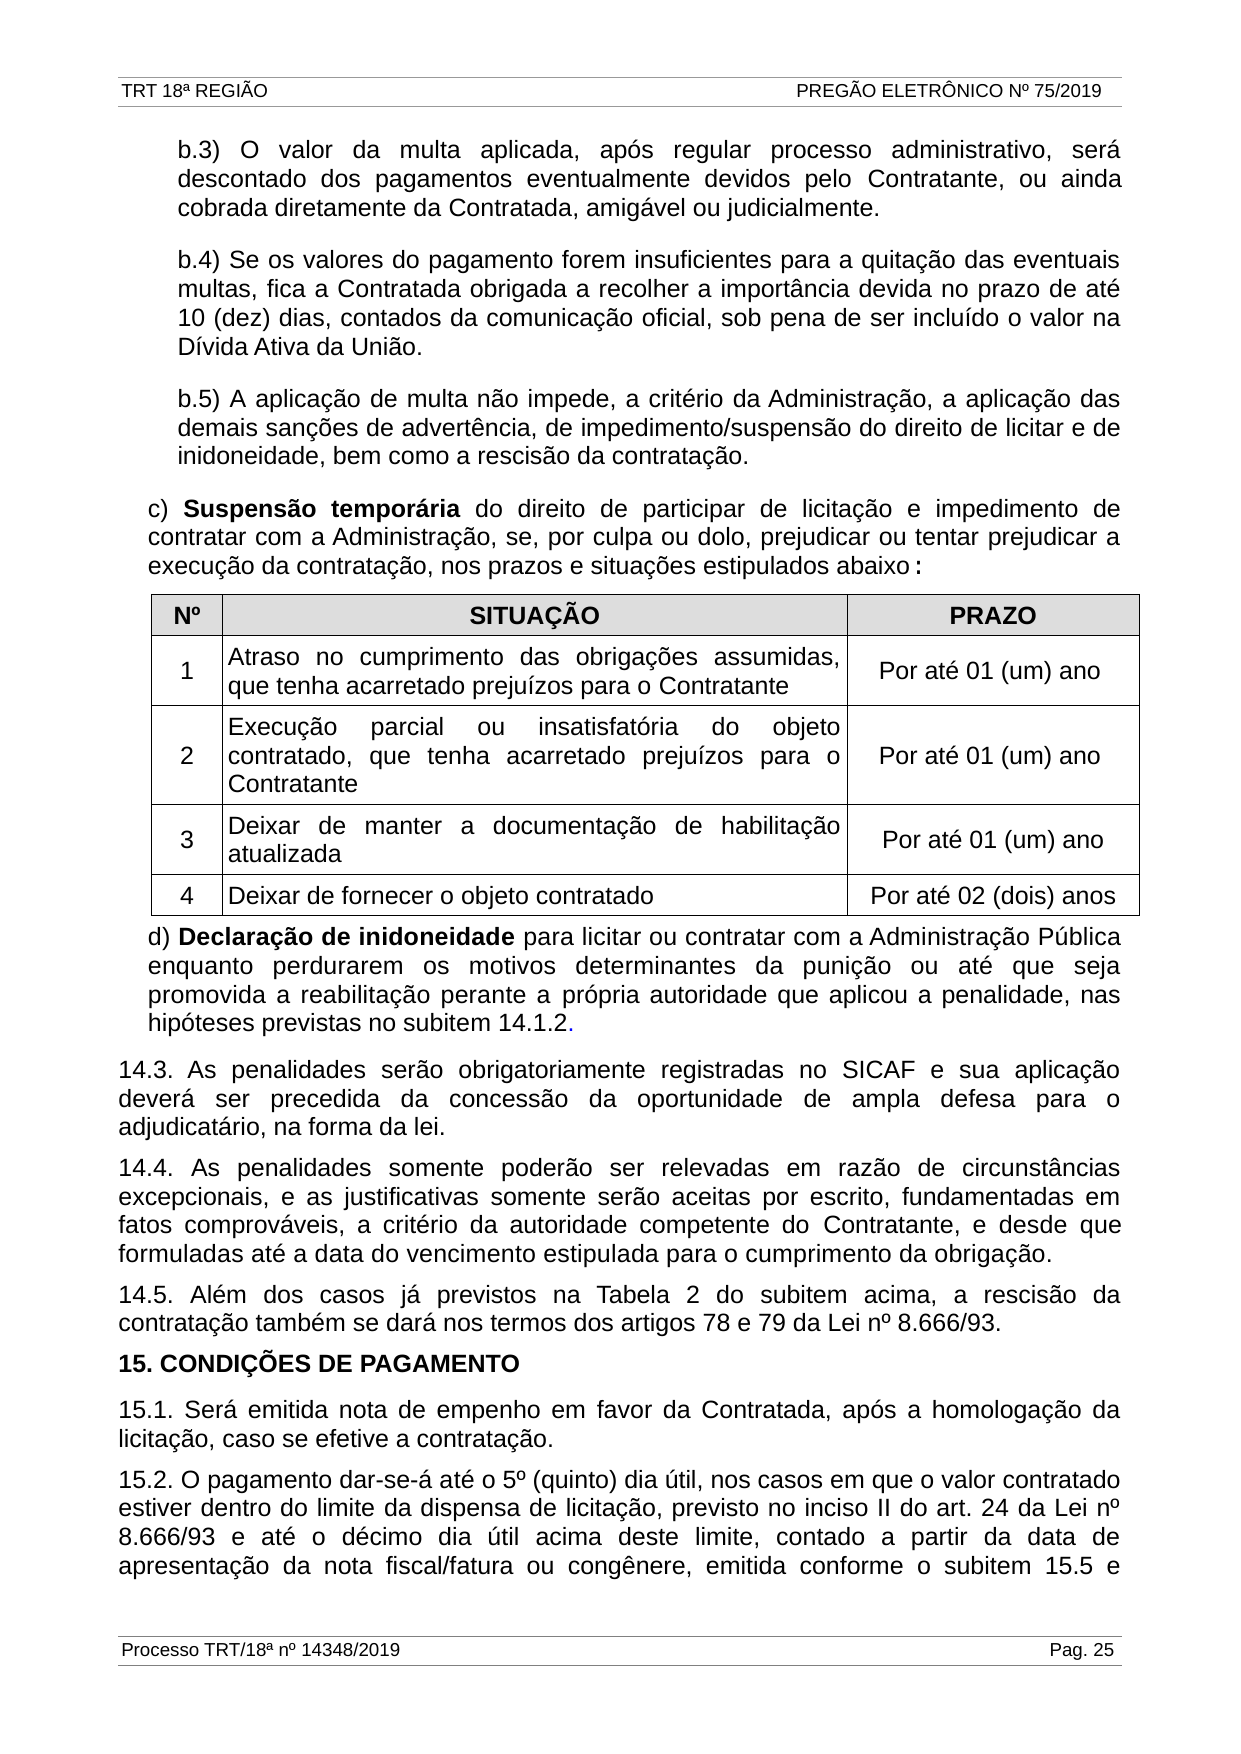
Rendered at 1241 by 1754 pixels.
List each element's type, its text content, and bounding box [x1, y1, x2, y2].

table_header SITUAÇÃO [223, 595, 847, 635]
text 15. CONDIÇÕES DE PAGAMENTO [118, 1349, 1122, 1378]
table_cell Por até 01 (um) ano [848, 706, 1139, 804]
text 14.4. As penalidades somente poderão ser relevadas em razão de circunstâncias excepcionais, e as justificativas somente serão aceitas por escrito, fundamentadas em fatos comprováveis, a critério da autoridade competente do Contratante, e desde que formuladas até a data do vencimento estipulada para o cumprimento da obrigação. [118, 1153, 1122, 1268]
text d) Declaração de inidoneidade para licitar ou contratar com a Administração Pública enquanto perdurarem os motivos determinantes da punição ou até que seja promovida a reabilitação perante a própria autoridade que aplicou a penalidade, nas hipóteses previstas no subitem 14.1.2. [148, 922, 1122, 1037]
text b.3) O valor da multa aplicada, após regular processo administrativo, será descontado dos pagamentos eventualmente devidos pelo Contratante, ou ainda cobrada diretamente da Contratada, amigável ou judicialmente. [177, 136, 1122, 222]
table_cell Por até 02 (dois) anos [848, 875, 1139, 915]
table_cell Atraso no cumprimento das obrigações assumidas, que tenha acarretado prejuízos para o Contratante [223, 636, 847, 705]
table_cell Por até 01 (um) ano [848, 636, 1139, 705]
text 14.5. Além dos casos já previstos na Tabela 2 do subitem acima, a rescisão da contratação também se dará nos termos dos artigos 78 e 79 da Lei nº 8.666/93. [118, 1279, 1122, 1337]
table_header PRAZO [848, 595, 1139, 635]
text b.4) Se os valores do pagamento forem insuficientes para a quitação das eventuais multas, fica a Contratada obrigada a recolher a importância devida no prazo de até 10 (dez) dias, contados da comunicação oficial, sob pena de ser incluído o valor na Dívida Ativa da União. [177, 245, 1122, 360]
table_cell Execução parcial ou insatisfatória do objeto contratado, que tenha acarretado prejuízos para o Contratante [223, 706, 847, 804]
table_header Nº [152, 595, 222, 635]
table_cell 2 [152, 706, 222, 804]
text b.5) A aplicação de multa não impede, a critério da Administração, a aplicação das demais sanções de advertência, de impedimento/suspensão do direito de licitar e de inidoneidade, bem como a rescisão da contratação. [177, 384, 1122, 470]
text 15.2. O pagamento dar-se-á até o 5º (quinto) dia útil, nos casos em que o valor contratado estiver dentro do limite da dispensa de licitação, previsto no inciso II do art. 24 da Lei nº 8.666/93 e até o décimo dia útil acima deste limite, contado a partir da data de apresentação da nota fiscal/fatura ou congênere, emitida conforme o subitem 15.5 e [118, 1465, 1122, 1580]
text c) Suspensão temporária do direito de participar de licitação e impedimento de contratar com a Administração, se, por culpa ou dolo, prejudicar ou tentar prejudicar a execução da contratação, nos prazos e situações estipulados abaixo: [148, 494, 1122, 582]
text 14.3. As penalidades serão obrigatoriamente registradas no SICAF e sua aplicação deverá ser precedida da concessão da oportunidade de ampla defesa para o adjudicatário, na forma da lei. [118, 1055, 1122, 1141]
table_cell 4 [152, 875, 222, 915]
table_cell Deixar de manter a documentação de habilitação atualizada [223, 805, 847, 874]
table_cell 1 [152, 636, 222, 705]
table_cell Deixar de fornecer o objeto contratado [223, 875, 847, 915]
text 15.1. Será emitida nota de empenho em favor da Contratada, após a homologação da licitação, caso se efetive a contratação. [118, 1395, 1122, 1453]
table_cell Por até 01 (um) ano [848, 805, 1139, 874]
table_cell 3 [152, 805, 222, 874]
